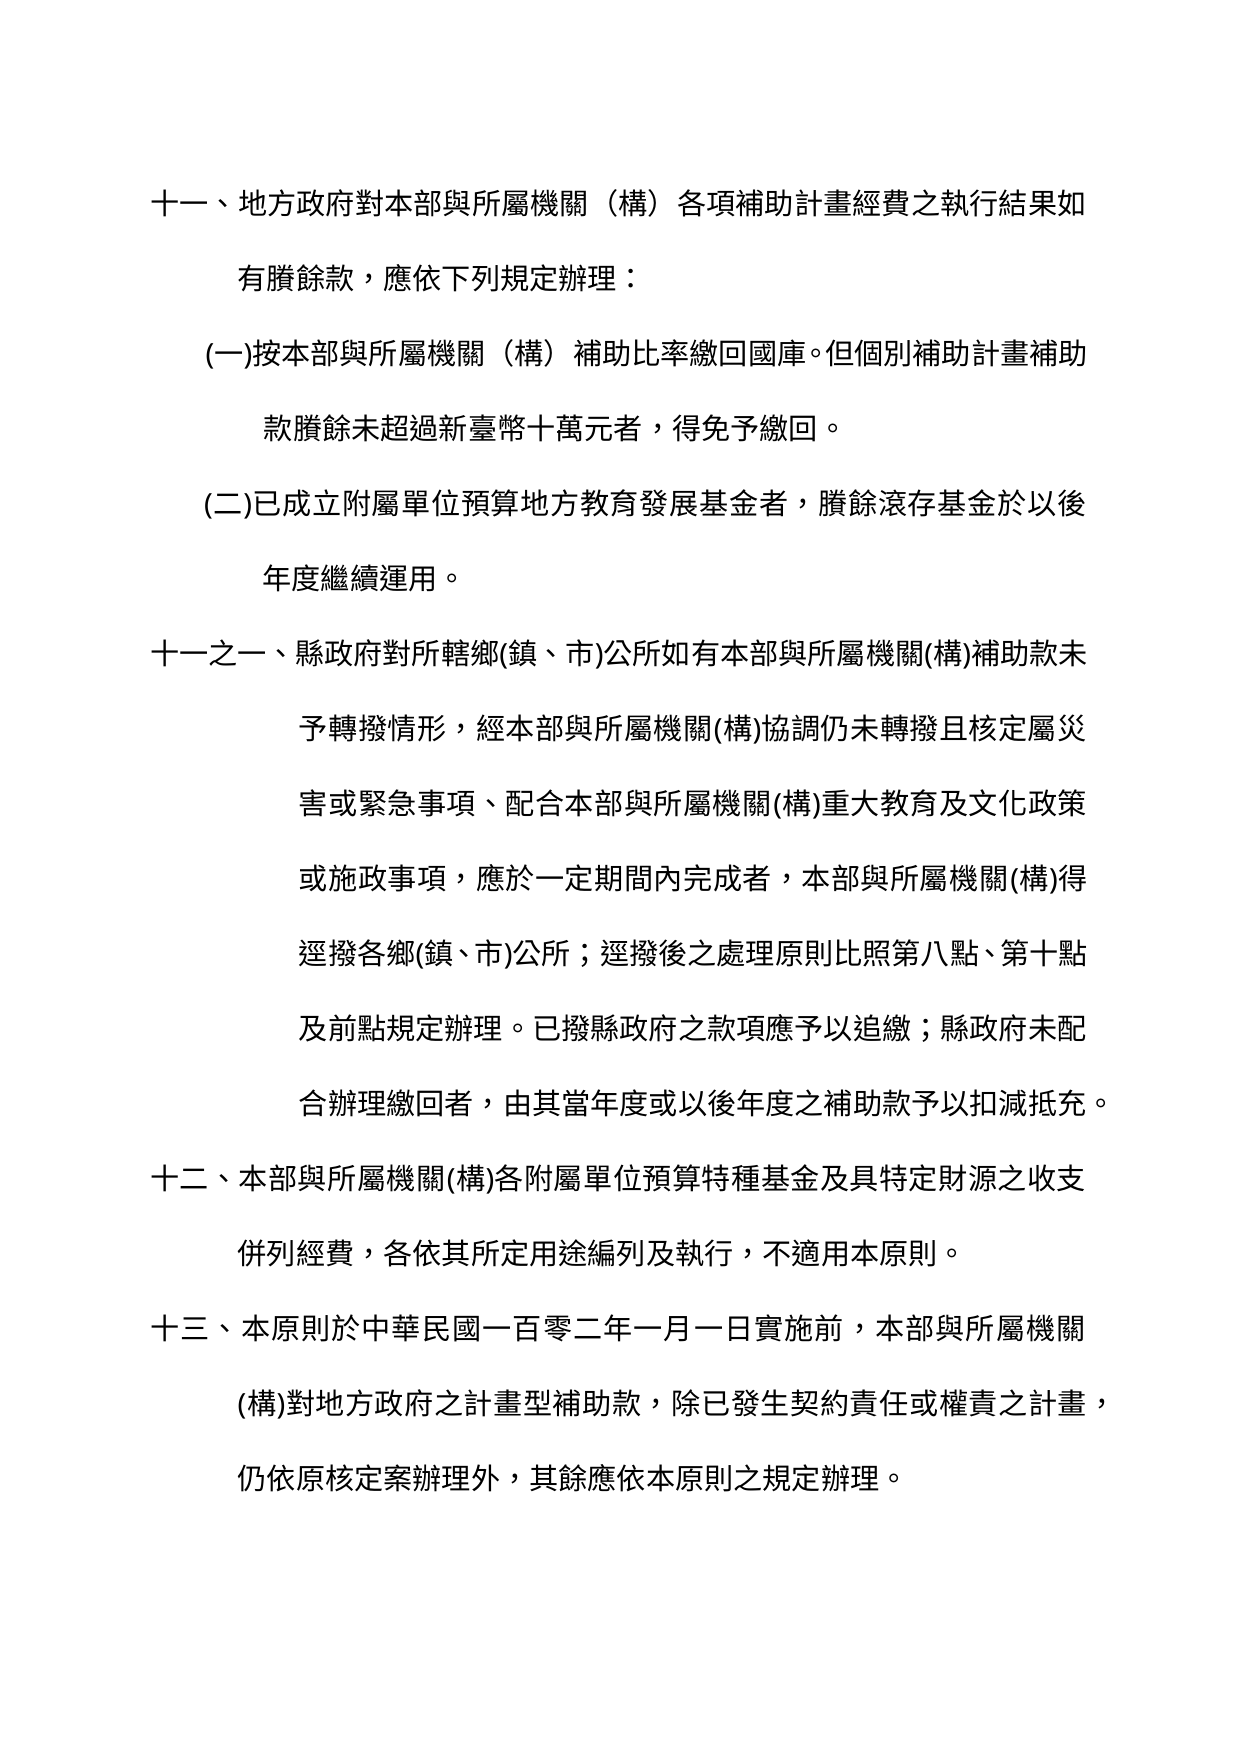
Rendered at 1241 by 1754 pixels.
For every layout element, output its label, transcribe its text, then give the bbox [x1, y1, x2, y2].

text (二)已成立附屬單位預算地方教育發展基金者，賸餘滾存基金於以後年度繼續運用。 [204, 464, 1087, 614]
text 十三、本原則於中華民國一百零二年一月一日實施前，本部與所屬機關(構)對地方政府之計畫型補助款，除已發生契約責任或權責之計畫，仍依原核定案辦理外，其餘應依本原則之規定辦理。 [150, 1289, 1087, 1514]
text (一)按本部與所屬機關（構）補助比率繳回國庫。但個別補助計畫補助款賸餘未超過新臺幣十萬元者，得免予繳回。 [205, 314, 1087, 464]
text 十一、地方政府對本部與所屬機關（構）各項補助計畫經費之執行結果如有賸餘款，應依下列規定辦理： [150, 164, 1087, 314]
text 十一之一、縣政府對所轄鄉(鎮、市)公所如有本部與所屬機關(構)補助款未予轉撥情形，經本部與所屬機關(構)協調仍未轉撥且核定屬災害或緊急事項、配合本部與所屬機關(構)重大教育及文化政策或施政事項，應於一定期間內完成者，本部與所屬機關(構)得逕撥各鄉(鎮、市)公所；逕撥後之處理原則比照第八點、第十點及前點規定辦理。已撥縣政府之款項應予以追繳；縣政府未配合辦理繳回者，由其當年度或以後年度之補助款予以扣減抵充。 [150, 614, 1087, 1139]
text 十二、本部與所屬機關(構)各附屬單位預算特種基金及具特定財源之收支併列經費，各依其所定用途編列及執行，不適用本原則。 [150, 1139, 1087, 1289]
